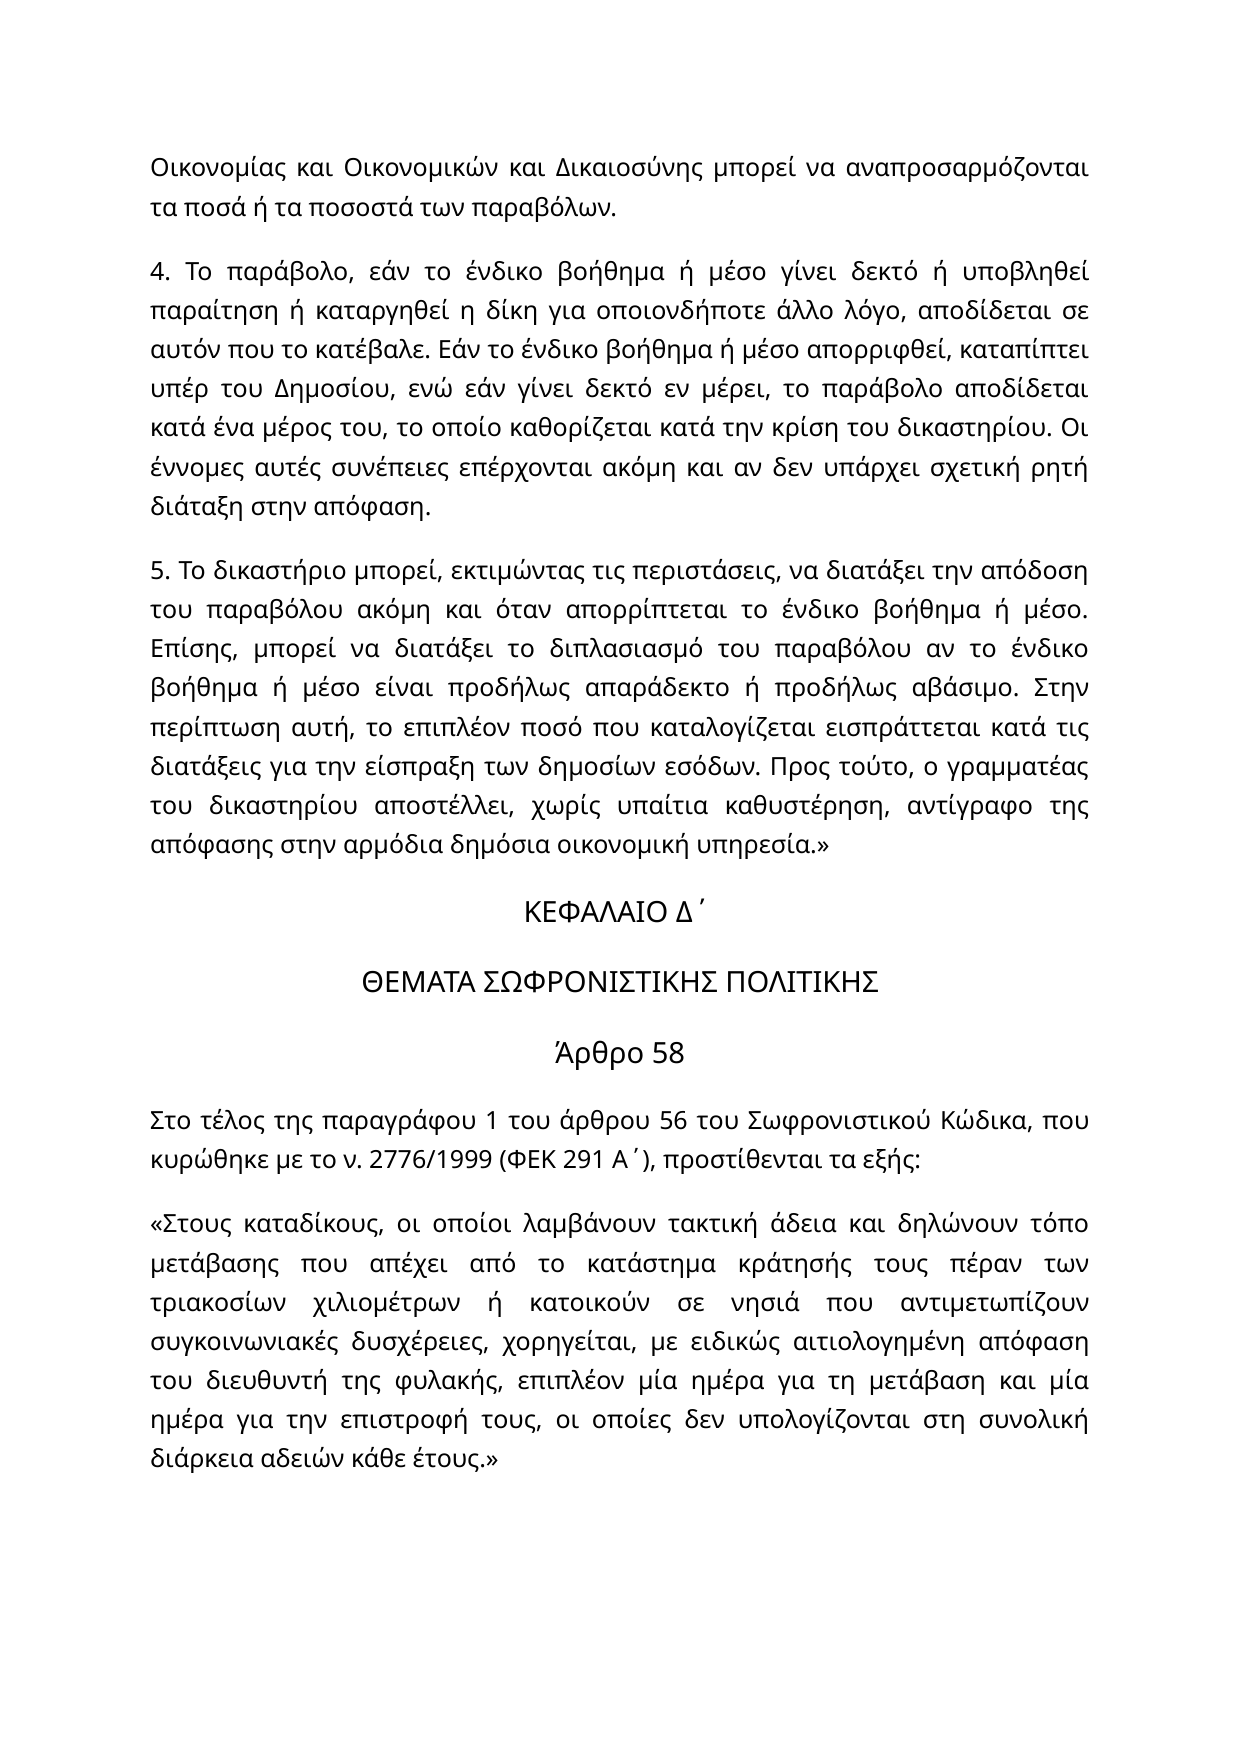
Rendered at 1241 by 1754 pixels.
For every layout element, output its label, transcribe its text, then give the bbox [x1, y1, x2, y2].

text Στο τέλος της παραγράφου 1 του άρθρου 56 του Σωφρονιστικού Κώδικα, που κυρώθηκε με το ν. 2776/1999 (ΦΕΚ 291 Α΄), προστίθενται τα εξής: [150, 1103, 1090, 1176]
text «Στους καταδίκους, οι οποίοι λαμβάνουν τακτική άδεια και δηλώνουν τόπο μετάβασης που απέχει από το κατάστημα κράτησής τους πέραν των τριακοσίων χιλιομέτρων ή κατοικούν σε νησιά που αντιμετωπίζουν συγκοινωνιακές δυσχέρειες, χορηγείται, με ειδικώς αιτιολογημένη απόφαση του διευθυντή της φυλακής, επιπλέον μία ημέρα για τη μετάβαση και μία ημέρα για την επιστροφή τους, οι οποίες δεν υπολογίζονται στη συνολική διάρκεια αδειών κάθε έτους.» [150, 1206, 1090, 1475]
text 4. Το παράβολο, εάν το ένδικο βοήθημα ή μέσο γίνει δεκτό ή υποβληθεί παραίτηση ή καταργηθεί η δίκη για οποιονδήποτε άλλο λόγο, αποδίδεται σε αυτόν που το κατέβαλε. Εάν το ένδικο βοήθημα ή μέσο απορριφθεί, καταπίπτει υπέρ του Δημοσίου, ενώ εάν γίνει δεκτό εν μέρει, το παράβολο αποδίδεται κατά ένα μέρος του, το οποίο καθορίζεται κατά την κρίση του δικαστηρίου. Οι έννομες αυτές συνέπειες επέρχονται ακόμη και αν δεν υπάρχει σχετική ρητή διάταξη στην απόφαση. [150, 253, 1090, 522]
text 5. Το δικαστήριο μπορεί, εκτιμώντας τις περιστάσεις, να διατάξει την απόδοση του παραβόλου ακόμη και όταν απορρίπτεται το ένδικο βοήθημα ή μέσο. Επίσης, μπορεί να διατάξει το διπλασιασμό του παραβόλου αν το ένδικο βοήθημα ή μέσο είναι προδήλως απαράδεκτο ή προδήλως αβάσιμο. Στην περίπτωση αυτή, το επιπλέον ποσό που καταλογίζεται εισπράττεται κατά τις διατάξεις για την είσπραξη των δημοσίων εσόδων. Προς τούτο, ο γραμματέας του δικαστηρίου αποστέλλει, χωρίς υπαίτια καθυστέρηση, αντίγραφο της απόφασης στην αρμόδια δημόσια οικονομική υπηρεσία.» [150, 552, 1090, 861]
text Οικονομίας και Οικονομικών και Δικαιοσύνης μπορεί να αναπροσαρμόζονται τα ποσά ή τα ποσοστά των παραβόλων. [150, 150, 1090, 223]
subtitle Άρθρο 58 [150, 1032, 1090, 1072]
subtitle ΚΕΦΑΛΑΙΟ Δ΄ [150, 891, 1090, 931]
subtitle ΘΕΜΑΤΑ ΣΩΦΡΟΝΙΣΤΙΚΗΣ ΠΟΛΙΤΙΚΗΣ [150, 961, 1090, 1001]
